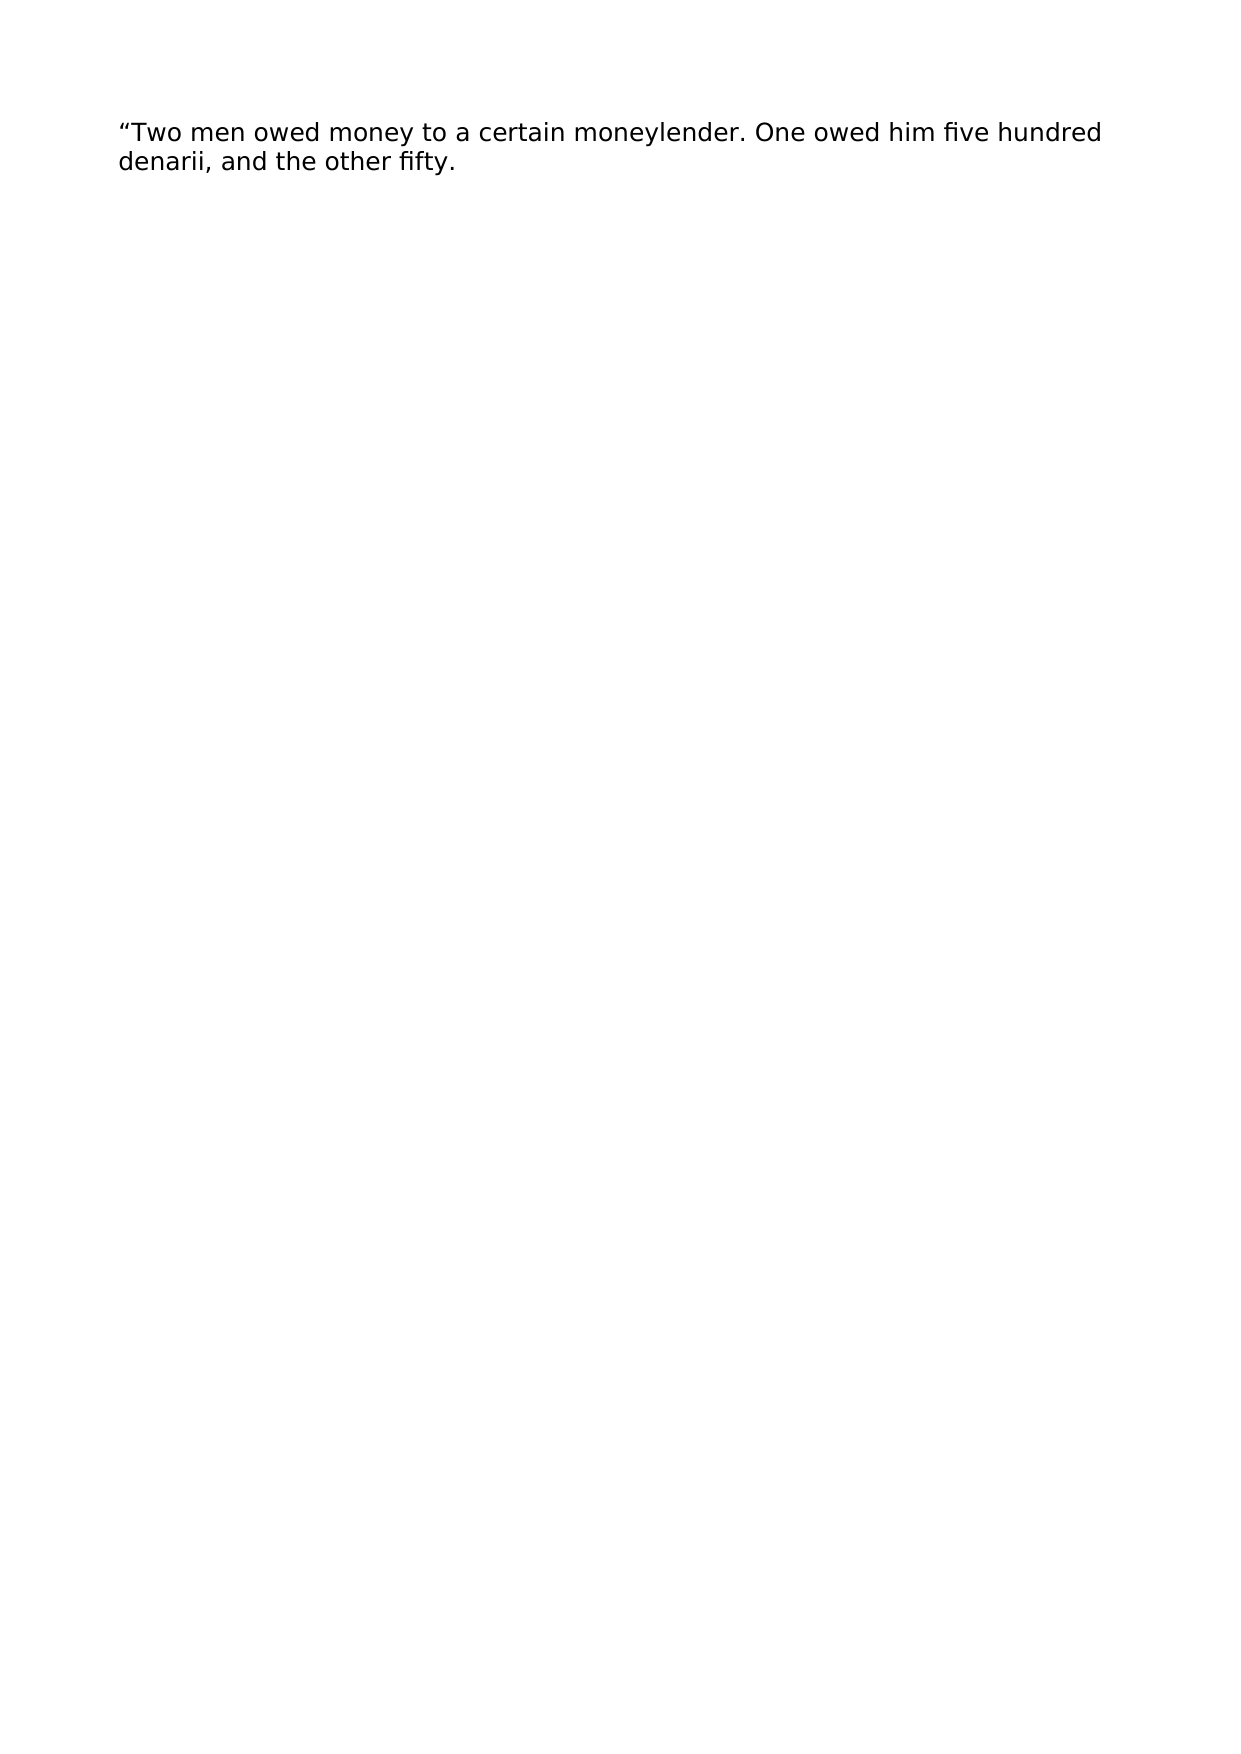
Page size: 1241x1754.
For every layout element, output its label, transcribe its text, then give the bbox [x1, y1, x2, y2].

text “Two men owed money to a certain moneylender. One owed him five hundred denarii, and the other fifty. [118, 118, 1122, 176]
